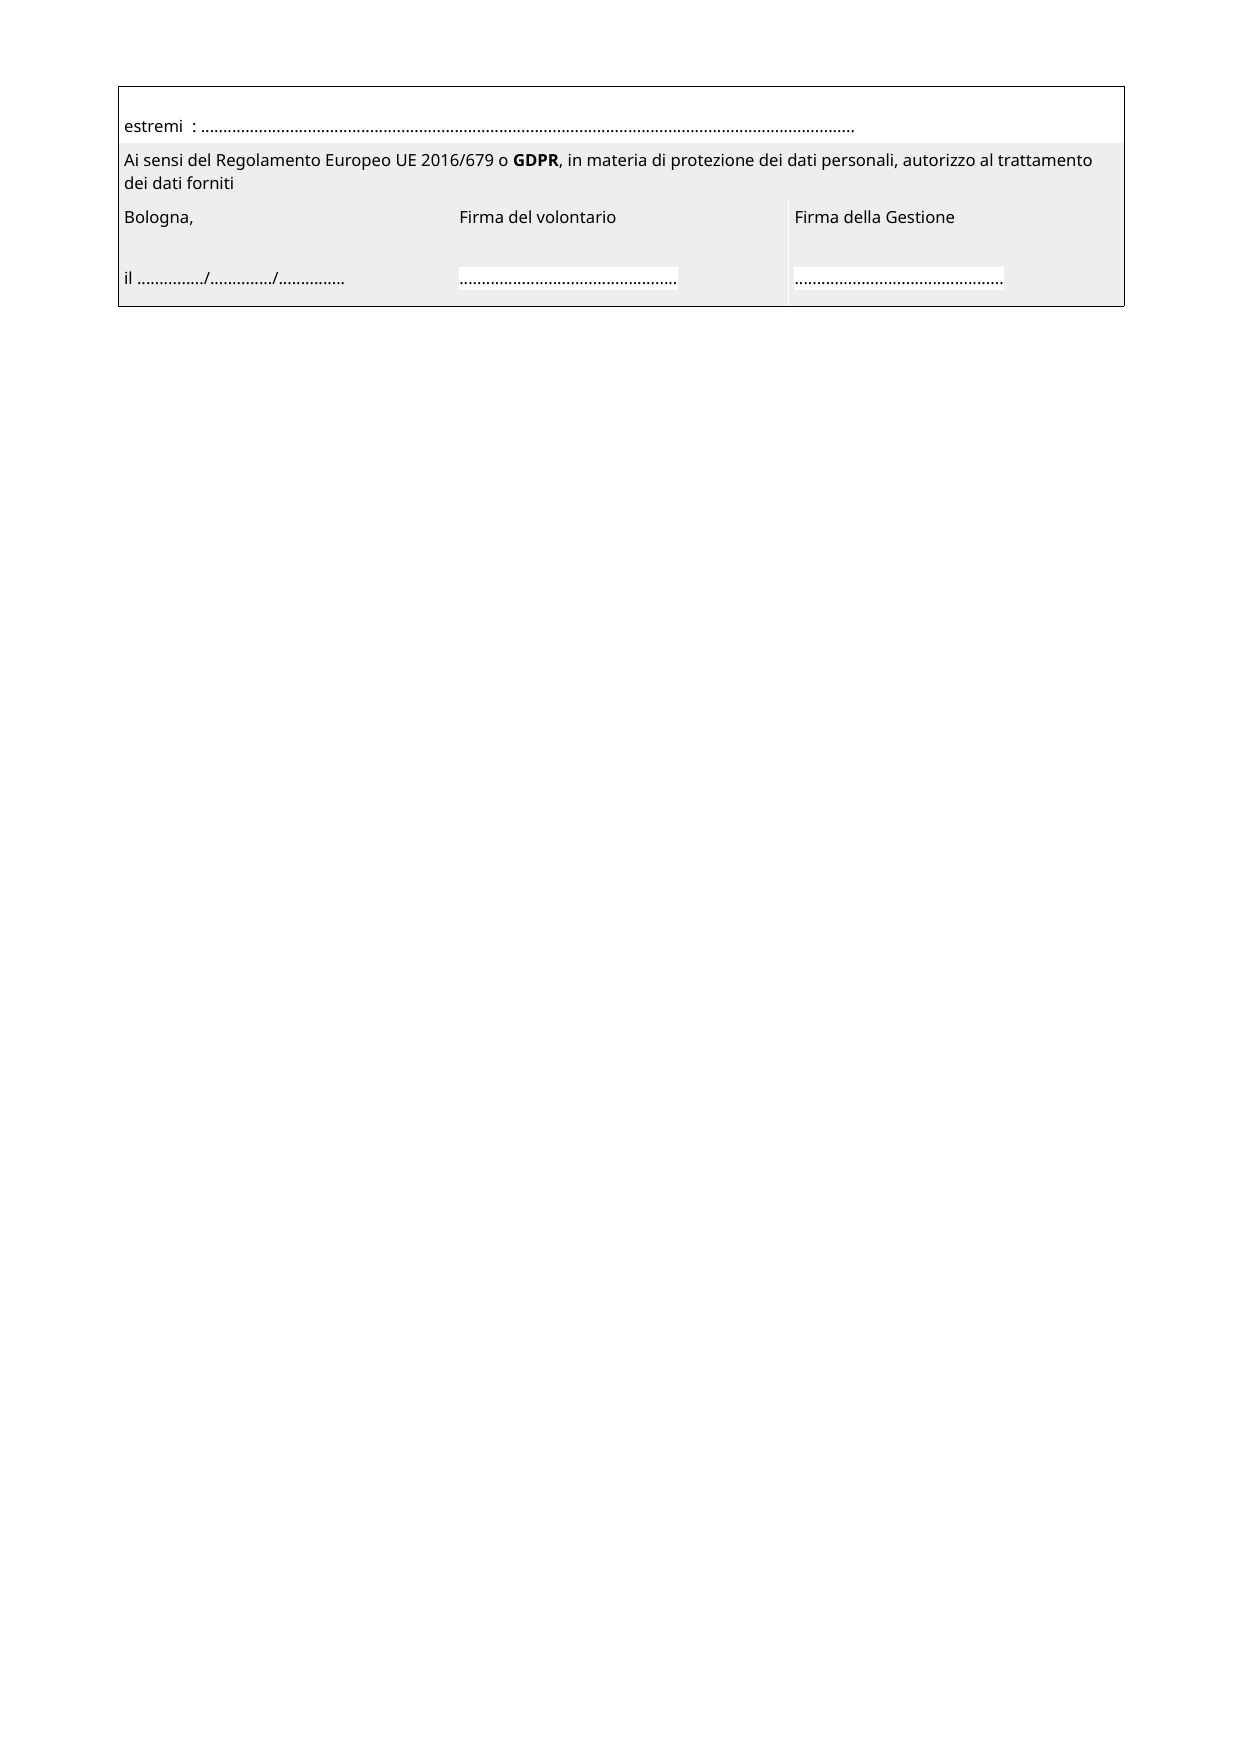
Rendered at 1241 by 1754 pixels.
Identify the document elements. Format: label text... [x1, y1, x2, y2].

table_cell Ai sensi del Regolamento Europeo UE 2016/679 o GDPR, in materia di protezione dei dati personali, autorizzo al trattamento dei dati forniti [119, 143, 1124, 200]
table_cell Firma del volontario [453, 200, 788, 234]
table_cell Bologna, [119, 200, 453, 234]
table_cell Firma della Gestione [789, 200, 1124, 234]
table_header estremi : ................................................................................................................................................... [119, 87, 1124, 143]
table_cell ............................................... [789, 234, 1124, 306]
table_cell il .............../............../............... [119, 234, 453, 306]
table_cell ................................................. [453, 234, 788, 306]
